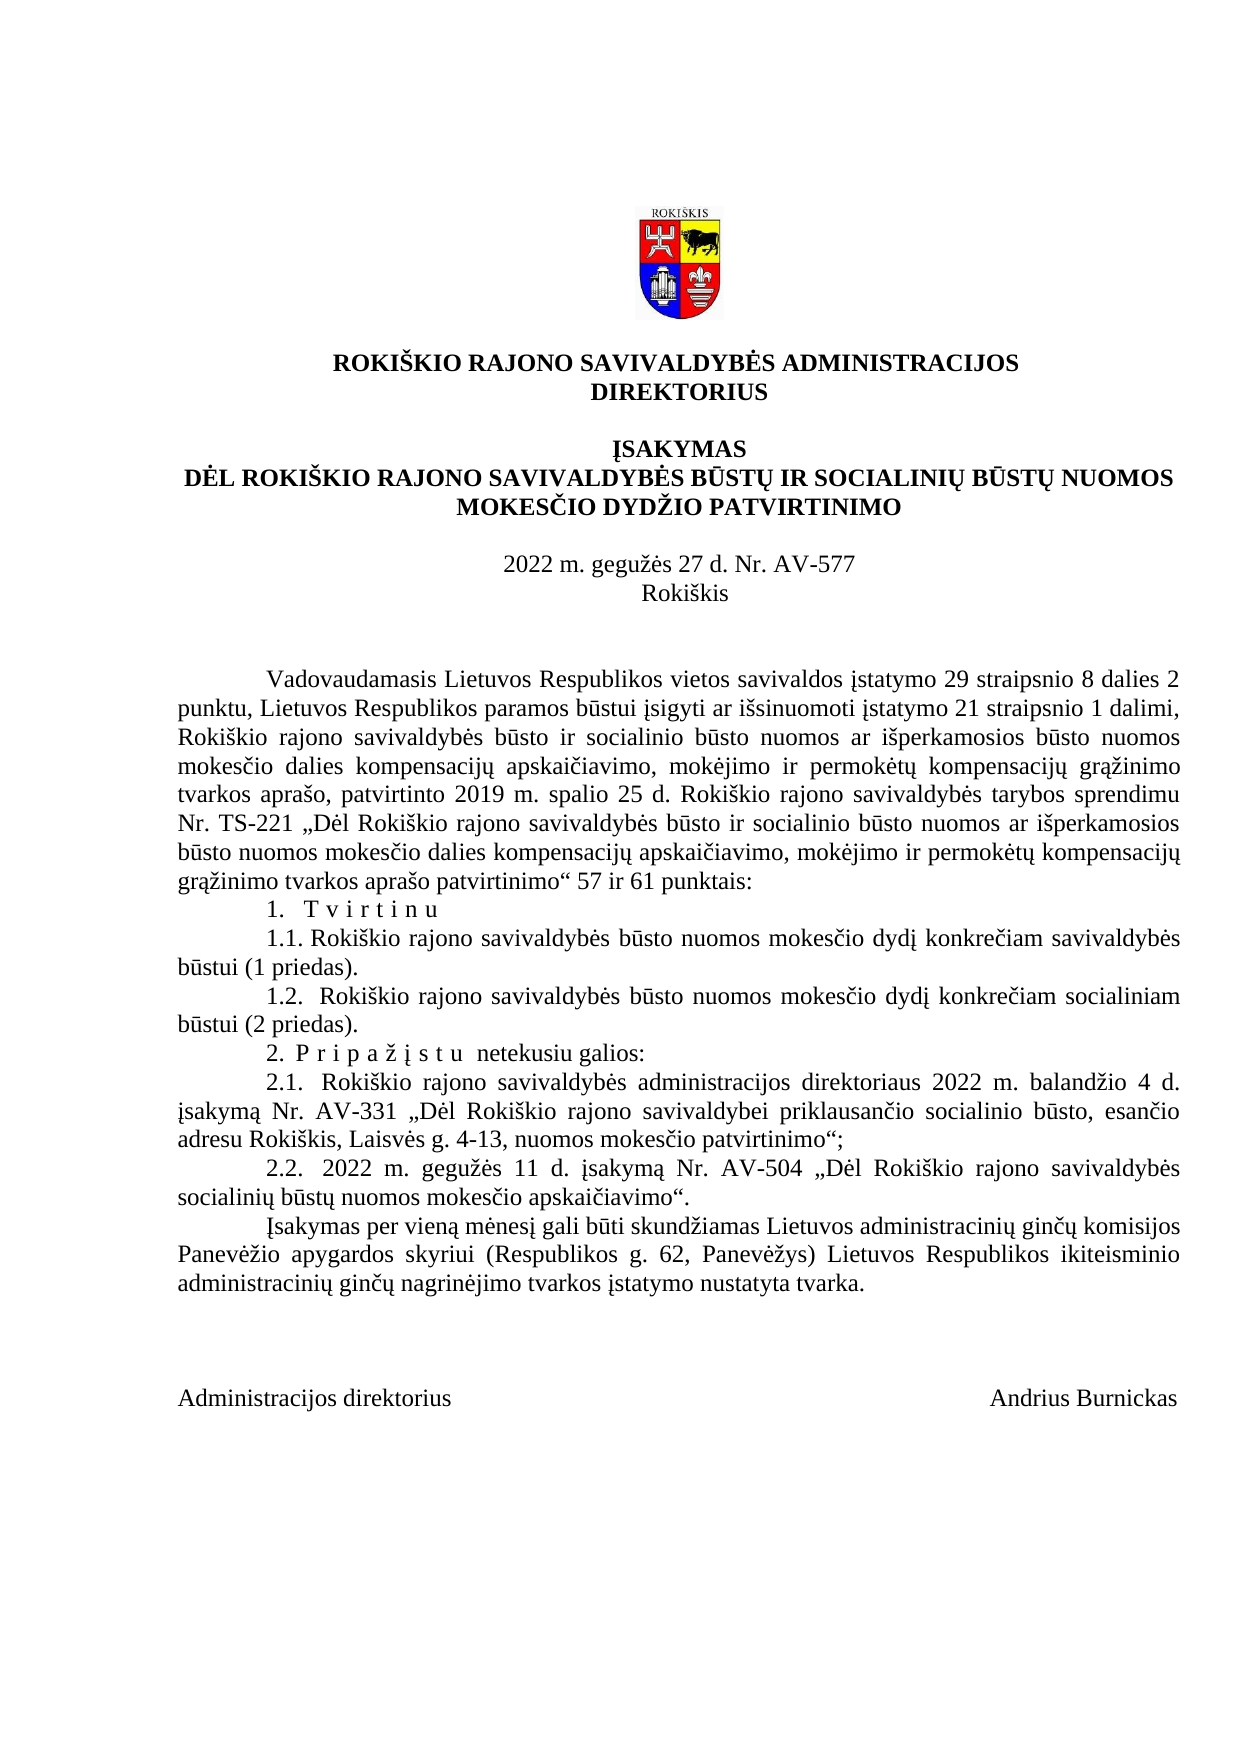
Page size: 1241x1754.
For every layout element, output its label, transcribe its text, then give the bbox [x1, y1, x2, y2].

text 1.2. Rokiškio rajono savivaldybės būsto nuomos mokesčio dydį konkrečiam socialiniam būstui (2 priedas). [177, 981, 1181, 1038]
text 1. Tvirtinu [266, 894, 1181, 923]
text Rokiškis [215, 578, 1154, 607]
text DIREKTORIUS [177, 377, 1181, 406]
text 1.1. Rokiškio rajono savivaldybės būsto nuomos mokesčio dydį konkrečiam savivaldybės būstui (1 priedas). [177, 923, 1181, 981]
text 2. Pripažįstu netekusiu galios: [177, 1038, 1181, 1067]
text Vadovaudamasis Lietuvos Respublikos vietos savivaldos įstatymo 29 straipsnio 8 dalies 2 punktu, Lietuvos Respublikos paramos būstui įsigyti ar išsinuomoti įstatymo 21 straipsnio 1 dalimi, Rokiškio rajono savivaldybės būsto ir socialinio būsto nuomos ar išperkamosios būsto nuomos mokesčio dalies kompensacijų apskaičiavimo, mokėjimo ir permokėtų kompensacijų grąžinimo tvarkos aprašo, patvirtinto 2019 m. spalio 25 d. Rokiškio rajono savivaldybės tarybos sprendimu Nr. TS-221 „Dėl Rokiškio rajono savivaldybės būsto ir socialinio būsto nuomos ar išperkamosios būsto nuomos mokesčio dalies kompensacijų apskaičiavimo, mokėjimo ir permokėtų kompensacijų grąžinimo tvarkos aprašo patvirtinimo“ 57 ir 61 punktais: [177, 664, 1181, 894]
text Įsakymas per vieną mėnesį gali būti skundžiamas Lietuvos administracinių ginčų komisijos Panevėžio apygardos skyriui (Respublikos g. 62, Panevėžys) Lietuvos Respublikos ikiteisminio administracinių ginčų nagrinėjimo tvarkos įstatymo nustatyta tvarka. [177, 1211, 1181, 1297]
text 2022 m. gegužės 27 d. Nr. AV-577 [177, 549, 1181, 578]
text Administracijos direktorius Andrius Burnickas [177, 1383, 1181, 1412]
text 2.1. Rokiškio rajono savivaldybės administracijos direktoriaus 2022 m. balandžio 4 d. įsakymą Nr. AV-331 „Dėl Rokiškio rajono savivaldybei priklausančio socialinio būsto, esančio adresu Rokiškis, Laisvės g. 4-13, nuomos mokesčio patvirtinimo“; [177, 1067, 1181, 1153]
text 2.2. 2022 m. gegužės 11 d. įsakymą Nr. AV-504 „Dėl Rokiškio rajono savivaldybės socialinių būstų nuomos mokesčio apskaičiavimo“. [177, 1153, 1181, 1211]
text ROKIŠKIO RAJONO SAVIVALDYBĖS ADMINISTRACIJOS [177, 348, 1181, 377]
text DĖL ROKIŠKIO RAJONO SAVIVALDYBĖS BŪSTŲ IR SOCIALINIŲ BŪSTŲ NUOMOS MOKESČIO DYDŽIO PATVIRTINIMO [177, 463, 1181, 521]
text ĮSAKYMAS [177, 434, 1181, 463]
